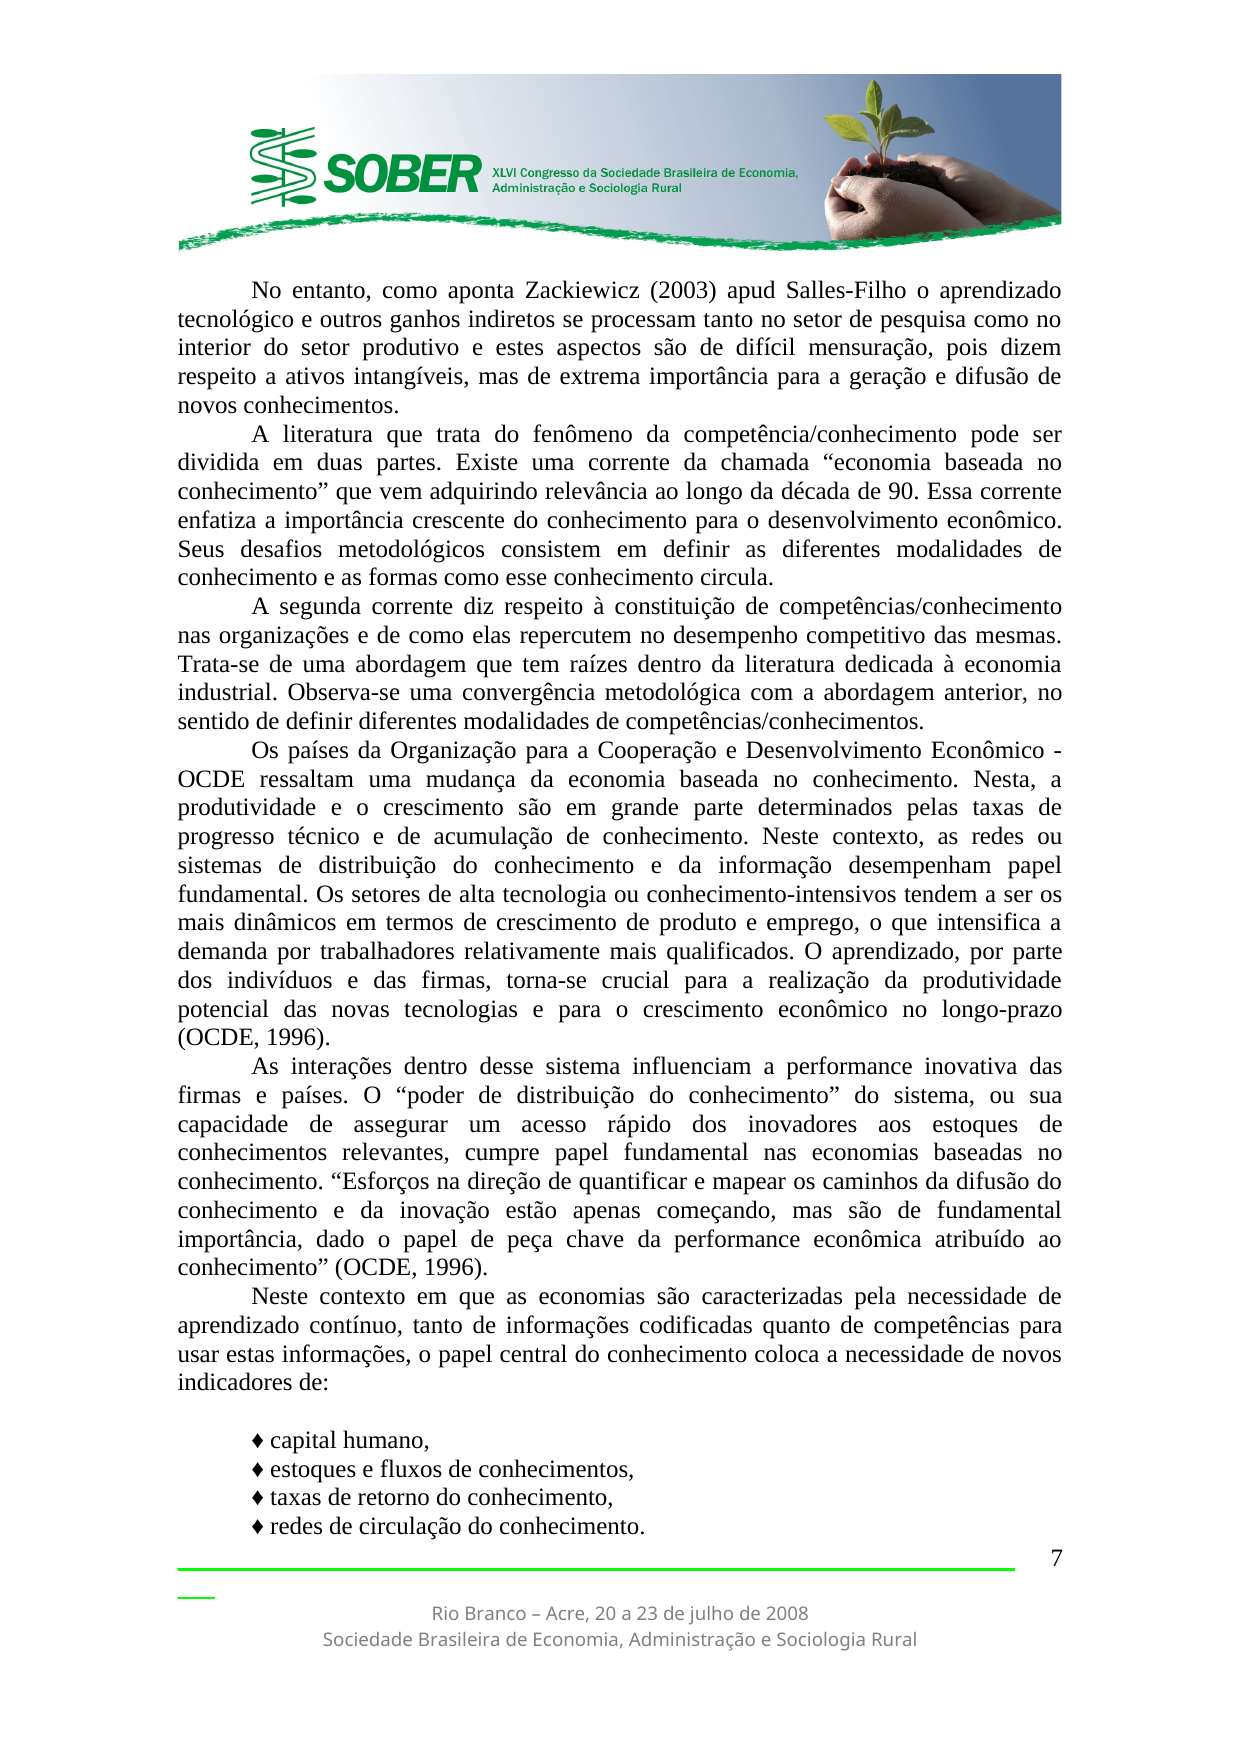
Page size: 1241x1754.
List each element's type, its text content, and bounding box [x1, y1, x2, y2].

text ♦ estoques e fluxos de conhecimentos, [177, 1454, 1063, 1482]
picture [178, 74, 1062, 253]
text A segunda corrente diz respeito à constituição de competências/conhecimento nas organizações e de como elas repercutem no desempenho competitivo das mesmas. Trata-se de uma abordagem que tem raízes dentro da literatura dedicada à economia industrial. Observa-se uma convergência metodológica com a abordagem anterior, no sentido de definir diferentes modalidades de competências/conhecimentos. [177, 591, 1063, 735]
text No entanto, como aponta Zackiewicz (2003) apud Salles-Filho o aprendizado tecnológico e outros ganhos indiretos se processam tanto no setor de pesquisa como no interior do setor produtivo e estes aspectos são de difícil mensuração, pois dizem respeito a ativos intangíveis, mas de extrema importância para a geração e difusão de novos conhecimentos. [177, 275, 1063, 419]
text Os países da Organização para a Cooperação e Desenvolvimento Econômico - OCDE ressaltam uma mudança da economia baseada no conhecimento. Nesta, a produtividade e o crescimento são em grande parte determinados pelas taxas de progresso técnico e de acumulação de conhecimento. Neste contexto, as redes ou sistemas de distribuição do conhecimento e da informação desempenham papel fundamental. Os setores de alta tecnologia ou conhecimento-intensivos tendem a ser os mais dinâmicos em termos de crescimento de produto e emprego, o que intensifica a demanda por trabalhadores relativamente mais qualificados. O aprendizado, por parte dos indivíduos e das firmas, torna-se crucial para a realização da produtividade potencial das novas tecnologias e para o crescimento econômico no longo-prazo (OCDE, 1996). [177, 735, 1063, 1051]
text A literatura que trata do fenômeno da competência/conhecimento pode ser dividida em duas partes. Existe uma corrente da chamada “economia baseada no conhecimento” que vem adquirindo relevância ao longo da década de 90. Essa corrente enfatiza a importância crescente do conhecimento para o desenvolvimento econômico. Seus desafios metodológicos consistem em definir as diferentes modalidades de conhecimento e as formas como esse conhecimento circula. [177, 419, 1063, 591]
text As interações dentro desse sistema influenciam a performance inovativa das firmas e países. O “poder de distribuição do conhecimento” do sistema, ou sua capacidade de assegurar um acesso rápido dos inovadores aos estoques de conhecimentos relevantes, cumpre papel fundamental nas economias baseadas no conhecimento. “Esforços na direção de quantificar e mapear os caminhos da difusão do conhecimento e da inovação estão apenas começando, mas são de fundamental importância, dado o papel de peça chave da performance econômica atribuído ao conhecimento” (OCDE, 1996). [177, 1051, 1063, 1281]
text Neste contexto em que as economias são caracterizadas pela necessidade de aprendizado contínuo, tanto de informações codificadas quanto de competências para usar estas informações, o papel central do conhecimento coloca a necessidade de novos indicadores de: [177, 1281, 1063, 1396]
text ♦ redes de circulação do conhecimento. [177, 1511, 1063, 1540]
text ♦ capital humano, [177, 1425, 1063, 1454]
text ♦ taxas de retorno do conhecimento, [177, 1482, 1063, 1511]
